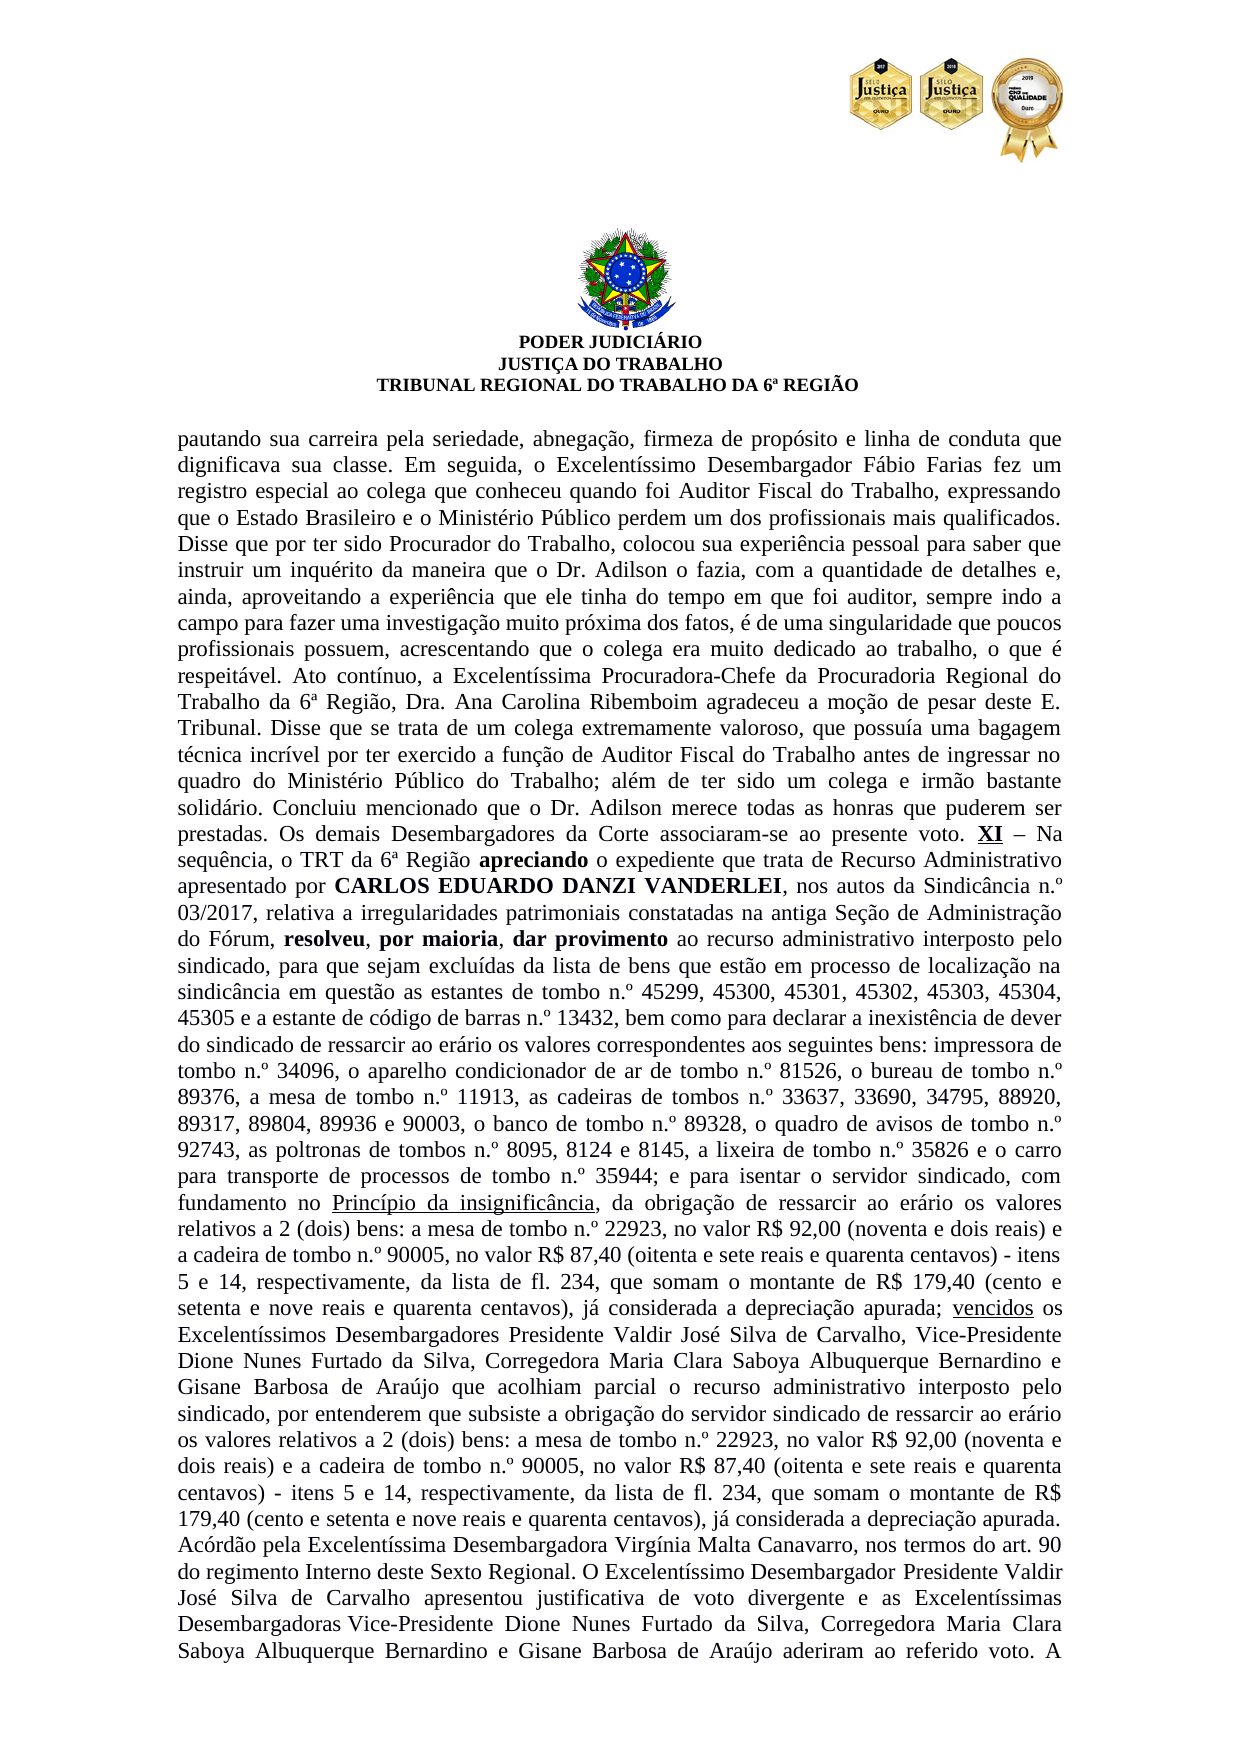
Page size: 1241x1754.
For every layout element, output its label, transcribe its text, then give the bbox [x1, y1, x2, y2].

text pautando sua carreira pela seriedade, abnegação, firmeza de propósito e linha de conduta que dignificava sua classe. Em seguida, o Excelentíssimo Desembargador Fábio Farias fez um registro especial ao colega que conheceu quando foi Auditor Fiscal do Trabalho, expressando que o Estado Brasileiro e o Ministério Público perdem um dos profissionais mais qualificados. Disse que por ter sido Procurador do Trabalho, colocou sua experiência pessoal para saber que instruir um inquérito da maneira que o Dr. Adilson o fazia, com a quantidade de detalhes e, ainda, aproveitando a experiência que ele tinha do tempo em que foi auditor, sempre indo a campo para fazer uma investigação muito próxima dos fatos, é de uma singularidade que poucos profissionais possuem, acrescentando que o colega era muito dedicado ao trabalho, o que é respeitável. Ato contínuo, a Excelentíssima Procuradora-Chefe da Procuradoria Regional do Trabalho da 6ª Região, Dra. Ana Carolina Ribemboim agradeceu a moção de pesar deste E. Tribunal. Disse que se trata de um colega extremamente valoroso, que possuía uma bagagem técnica incrível por ter exercido a função de Auditor Fiscal do Trabalho antes de ingressar no quadro do Ministério Público do Trabalho; além de ter sido um colega e irmão bastante solidário. Concluiu mencionado que o Dr. Adilson merece todas as honras que puderem ser prestadas. Os demais Desembargadores da Corte associaram-se ao presente voto. XI – Na sequência, o TRT da 6ª Região apreciando o expediente que trata de Recurso Administrativo apresentado por CARLOS EDUARDO DANZI VANDERLEI, nos autos da Sindicância n.º 03/2017, relativa a irregularidades patrimoniais constatadas na antiga Seção de Administração do Fórum, resolveu, por maioria, dar provimento ao recurso administrativo interposto pelo sindicado, para que sejam excluídas da lista de bens que estão em processo de localização na sindicância em questão as estantes de tombo n.º 45299, 45300, 45301, 45302, 45303, 45304, 45305 e a estante de código de barras n.º 13432, bem como para declarar a inexistência de dever do sindicado de ressarcir ao erário os valores correspondentes aos seguintes bens: impressora de tombo n.º 34096, o aparelho condicionador de ar de tombo n.º 81526, o bureau de tombo n.º 89376, a mesa de tombo n.º 11913, as cadeiras de tombos n.º 33637, 33690, 34795, 88920, 89317, 89804, 89936 e 90003, o banco de tombo n.º 89328, o quadro de avisos de tombo n.º 92743, as poltronas de tombos n.º 8095, 8124 e 8145, a lixeira de tombo n.º 35826 e o carro para transporte de processos de tombo n.º 35944; e para isentar o servidor sindicado, com fundamento no Princípio da insignificância, da obrigação de ressarcir ao erário os valores relativos a 2 (dois) bens: a mesa de tombo n.º 22923, no valor R$ 92,00 (noventa e dois reais) e a cadeira de tombo n.º 90005, no valor R$ 87,40 (oitenta e sete reais e quarenta centavos) - itens 5 e 14, respectivamente, da lista de fl. 234, que somam o montante de R$ 179,40 (cento e setenta e nove reais e quarenta centavos), já considerada a depreciação apurada; vencidos os Excelentíssimos Desembargadores Presidente Valdir José Silva de Carvalho, Vice-Presidente Dione Nunes Furtado da Silva, Corregedora Maria Clara Saboya Albuquerque Bernardino e Gisane Barbosa de Araújo que acolhiam parcial o recurso administrativo interposto pelo sindicado, por entenderem que subsiste a obrigação do servidor sindicado de ressarcir ao erário os valores relativos a 2 (dois) bens: a mesa de tombo n.º 22923, no valor R$ 92,00 (noventa e dois reais) e a cadeira de tombo n.º 90005, no valor R$ 87,40 (oitenta e sete reais e quarenta centavos) - itens 5 e 14, respectivamente, da lista de fl. 234, que somam o montante de R$ 179,40 (cento e setenta e nove reais e quarenta centavos), já considerada a depreciação apurada. Acórdão pela Excelentíssima Desembargadora Virgínia Malta Canavarro, nos termos do art. 90 do regimento Interno deste Sexto Regional. O Excelentíssimo Desembargador Presidente Valdir José Silva de Carvalho apresentou justificativa de voto divergente e as Excelentíssimas Desembargadoras Vice-Presidente Dione Nunes Furtado da Silva, Corregedora Maria Clara Saboya Albuquerque Bernardino e Gisane Barbosa de Araújo aderiram ao referido voto. A [177, 424, 1063, 1663]
